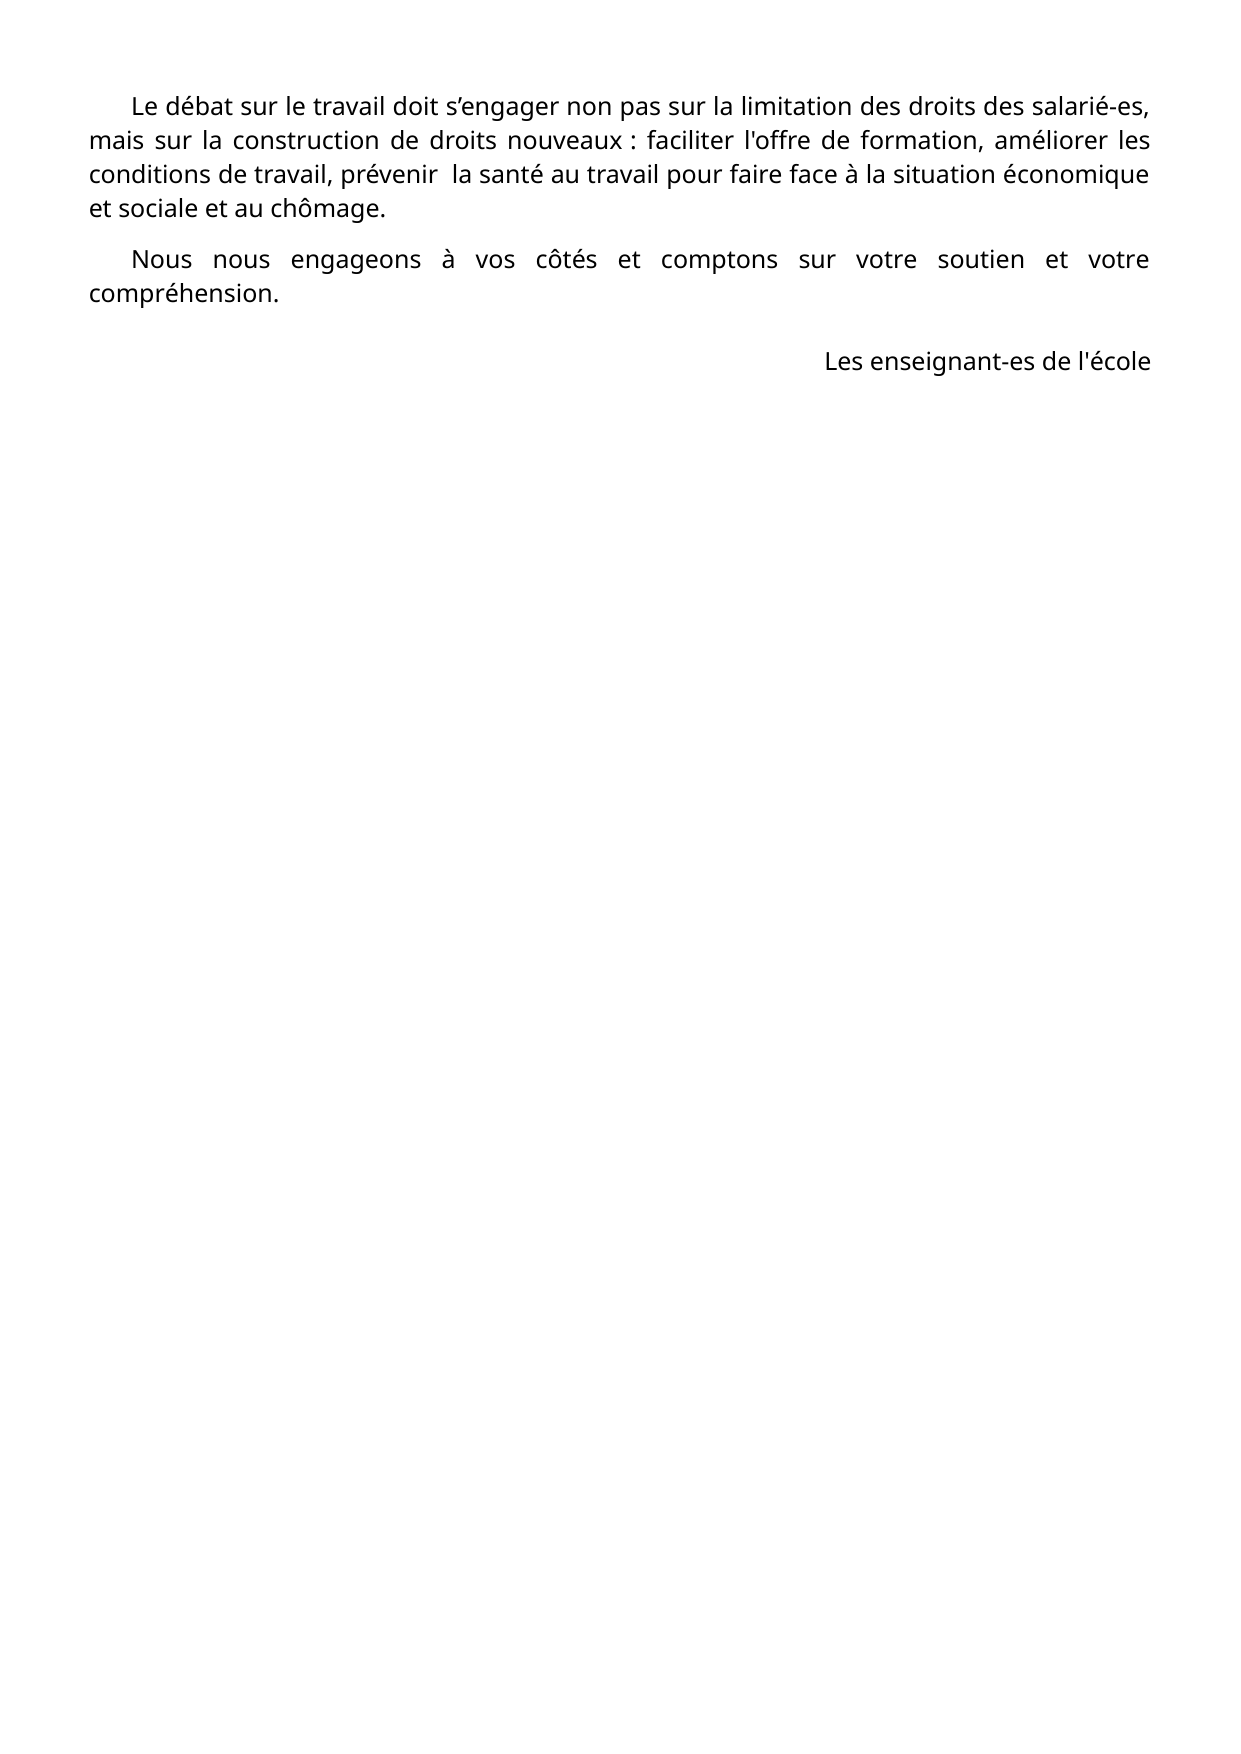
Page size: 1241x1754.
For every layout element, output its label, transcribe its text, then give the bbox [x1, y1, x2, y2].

text Le débat sur le travail doit s’engager non pas sur la limitation des droits des salarié-es, mais sur la construction de droits nouveaux : faciliter l'offre de formation, améliorer les conditions de travail, prévenir la santé au travail pour faire face à la situation économique et sociale et au chômage. [88, 88, 1152, 225]
text Nous nous engageons à vos côtés et comptons sur votre soutien et votre compréhension. [88, 242, 1152, 310]
text Les enseignant-es de l'école [88, 344, 1152, 378]
